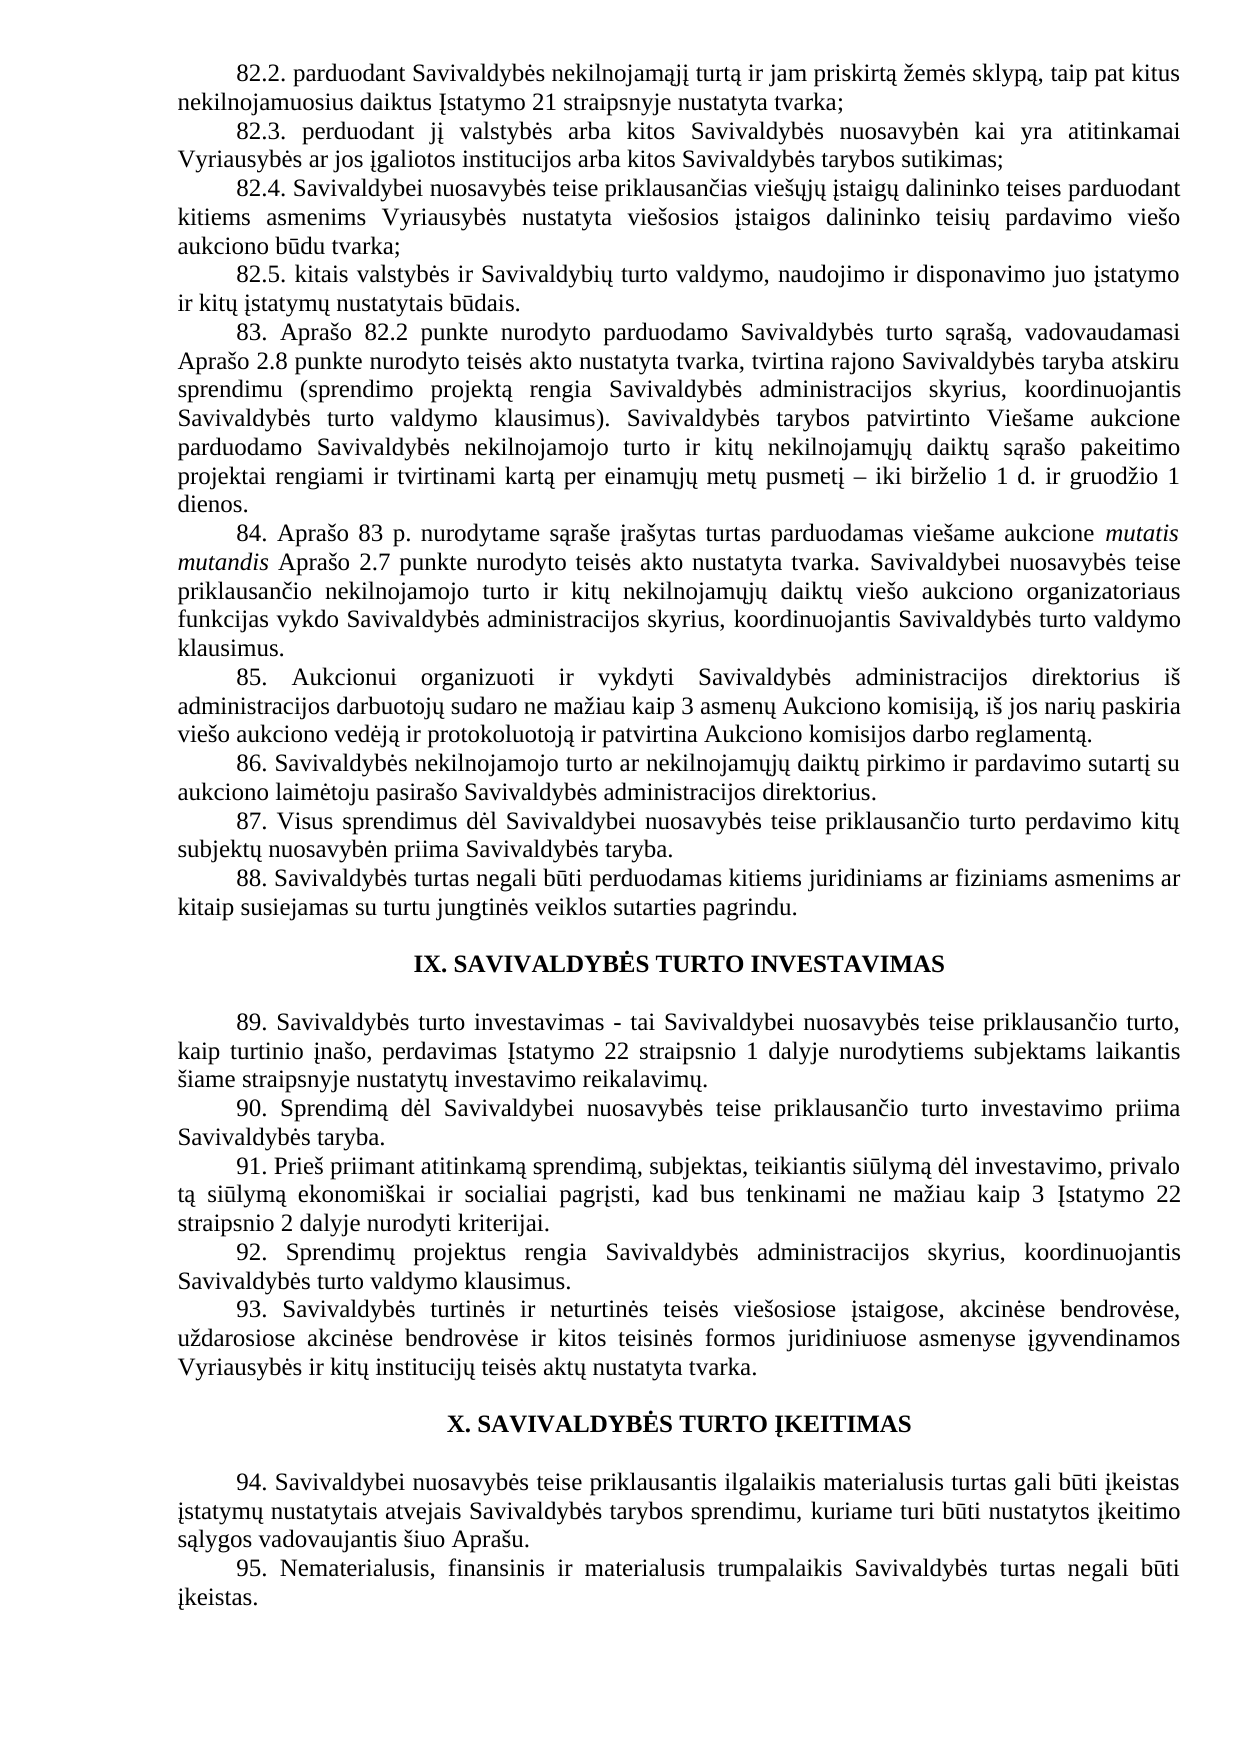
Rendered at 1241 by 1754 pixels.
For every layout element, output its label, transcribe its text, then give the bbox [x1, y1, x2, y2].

text 88. Savivaldybės turtas negali būti perduodamas kitiems juridiniams ar fiziniams asmenims ar kitaip susiejamas su turtu jungtinės veiklos sutarties pagrindu. [177, 863, 1181, 921]
text 82.4. Savivaldybei nuosavybės teise priklausančias viešųjų įstaigų dalininko teises parduodant kitiems asmenims Vyriausybės nustatyta viešosios įstaigos dalininko teisių pardavimo viešo aukciono būdu tvarka; [177, 173, 1181, 259]
text 90. Sprendimą dėl Savivaldybei nuosavybės teise priklausančio turto investavimo priima Savivaldybės taryba. [177, 1093, 1181, 1151]
text 93. Savivaldybės turtinės ir neturtinės teisės viešosiose įstaigose, akcinėse bendrovėse, uždarosiose akcinėse bendrovėse ir kitos teisinės formos juridiniuose asmenyse įgyvendinamos Vyriausybės ir kitų institucijų teisės aktų nustatyta tvarka. [177, 1294, 1181, 1381]
text 82.5. kitais valstybės ir Savivaldybių turto valdymo, naudojimo ir disponavimo juo įstatymo ir kitų įstatymų nustatytais būdais. [177, 259, 1181, 317]
text 87. Visus sprendimus dėl Savivaldybei nuosavybės teise priklausančio turto perdavimo kitų subjektų nuosavybėn priima Savivaldybės taryba. [177, 806, 1181, 863]
text 91. Prieš priimant atitinkamą sprendimą, subjektas, teikiantis siūlymą dėl investavimo, privalo tą siūlymą ekonomiškai ir socialiai pagrįsti, kad bus tenkinami ne mažiau kaip 3 Įstatymo 22 straipsnio 2 dalyje nurodyti kriterijai. [177, 1151, 1181, 1237]
text 92. Sprendimų projektus rengia Savivaldybės administracijos skyrius, koordinuojantis Savivaldybės turto valdymo klausimus. [177, 1237, 1181, 1294]
text 83. Aprašo 82.2 punkte nurodyto parduodamo Savivaldybės turto sąrašą, vadovaudamasi Aprašo 2.8 punkte nurodyto teisės akto nustatyta tvarka, tvirtina rajono Savivaldybės taryba atskiru sprendimu (sprendimo projektą rengia Savivaldybės administracijos skyrius, koordinuojantis Savivaldybės turto valdymo klausimus). Savivaldybės tarybos patvirtinto Viešame aukcione parduodamo Savivaldybės nekilnojamojo turto ir kitų nekilnojamųjų daiktų sąrašo pakeitimo projektai rengiami ir tvirtinami kartą per einamųjų metų pusmetį – iki birželio 1 d. ir gruodžio 1 dienos. [177, 317, 1181, 518]
text 82.3. perduodant jį valstybės arba kitos Savivaldybės nuosavybėn kai yra atitinkamai Vyriausybės ar jos įgaliotos institucijos arba kitos Savivaldybės tarybos sutikimas; [177, 116, 1181, 173]
text 94. Savivaldybei nuosavybės teise priklausantis ilgalaikis materialusis turtas gali būti įkeistas įstatymų nustatytais atvejais Savivaldybės tarybos sprendimu, kuriame turi būti nustatytos įkeitimo sąlygos vadovaujantis šiuo Aprašu. [177, 1467, 1181, 1553]
text 86. Savivaldybės nekilnojamojo turto ar nekilnojamųjų daiktų pirkimo ir pardavimo sutartį su aukciono laimėtoju pasirašo Savivaldybės administracijos direktorius. [177, 748, 1181, 806]
text X. SAVIVALDYBĖS TURTO ĮKEITIMAS [177, 1409, 1181, 1438]
text 95. Nematerialusis, finansinis ir materialusis trumpalaikis Savivaldybės turtas negali būti įkeistas. [177, 1553, 1181, 1611]
text 82.2. parduodant Savivaldybės nekilnojamąjį turtą ir jam priskirtą žemės sklypą, taip pat kitus nekilnojamuosius daiktus Įstatymo 21 straipsnyje nustatyta tvarka; [177, 58, 1181, 116]
text 85. Aukcionui organizuoti ir vykdyti Savivaldybės administracijos direktorius iš administracijos darbuotojų sudaro ne mažiau kaip 3 asmenų Aukciono komisiją, iš jos narių paskiria viešo aukciono vedėją ir protokoluotoją ir patvirtina Aukciono komisijos darbo reglamentą. [177, 662, 1181, 748]
text IX. SAVIVALDYBĖS TURTO INVESTAVIMAS [177, 949, 1181, 978]
text 84. Aprašo 83 p. nurodytame sąraše įrašytas turtas parduodamas viešame aukcione mutatis mutandis Aprašo 2.7 punkte nurodyto teisės akto nustatyta tvarka. Savivaldybei nuosavybės teise priklausančio nekilnojamojo turto ir kitų nekilnojamųjų daiktų viešo aukciono organizatoriaus funkcijas vykdo Savivaldybės administracijos skyrius, koordinuojantis Savivaldybės turto valdymo klausimus. [177, 518, 1181, 662]
text 89. Savivaldybės turto investavimas - tai Savivaldybei nuosavybės teise priklausančio turto, kaip turtinio įnašo, perdavimas Įstatymo 22 straipsnio 1 dalyje nurodytiems subjektams laikantis šiame straipsnyje nustatytų investavimo reikalavimų. [177, 1007, 1181, 1093]
